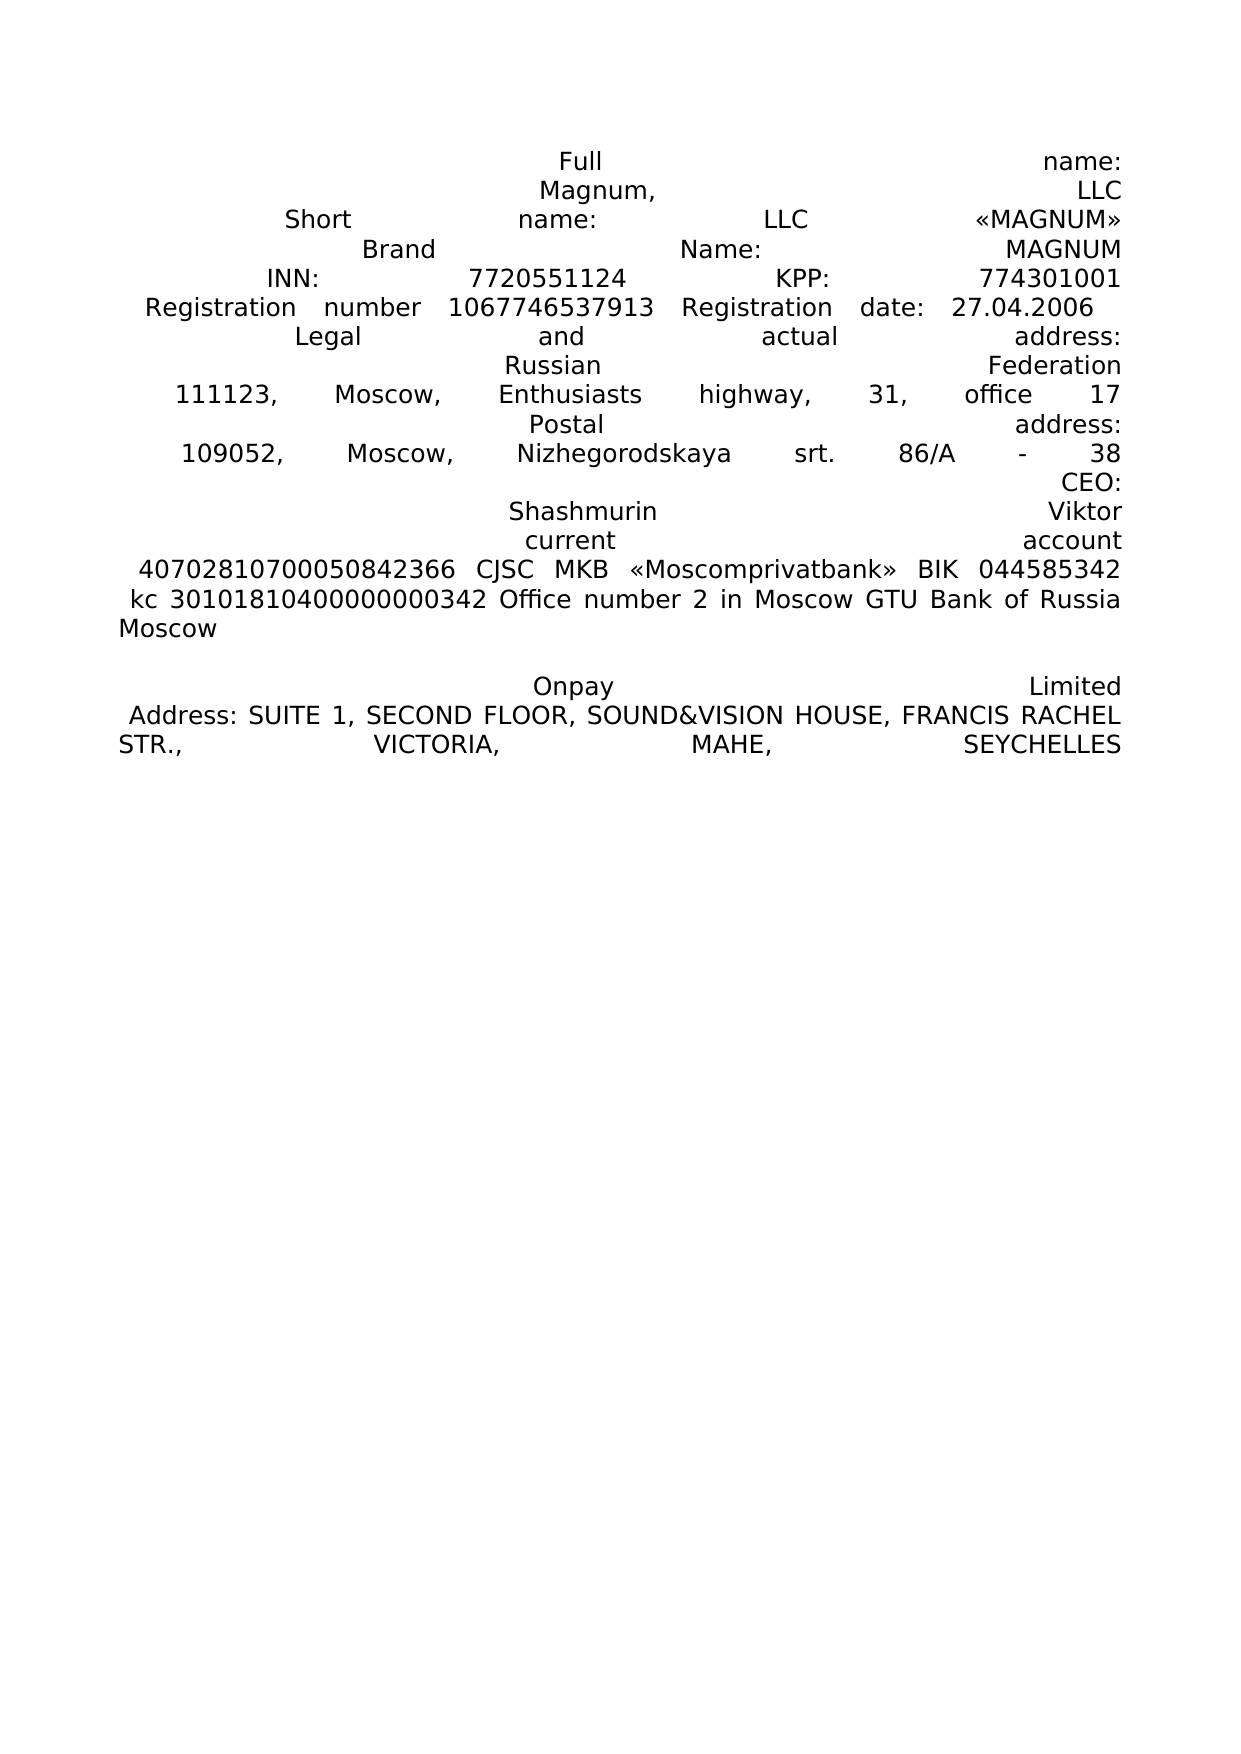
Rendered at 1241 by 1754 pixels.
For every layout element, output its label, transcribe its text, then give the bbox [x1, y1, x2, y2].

text Full name: Magnum, LLC Short name: LLC «MAGNUM» Brand Name: MAGNUM INN: 7720551124 KPP: 774301001 Registration number 1067746537913 Registration date: 27.04.2006 Legal and actual address: Russian Federation 111123, Moscow, Enthusiasts highway, 31, office 17 Postal address: 109052, Moscow, Nizhegorodskaya srt. 86/А - 38 CEO: Shashmurin Viktor current account 40702810700050842366 CJSC MKB «Moscomprivatbank» BIK 044585342 kc 30101810400000000342 Office number 2 in Moscow GTU Bank of Russia Moscow Onpay Limited Address: SUITE 1, SECOND FLOOR, SOUND&VISION HOUSE, FRANCIS RACHEL STR., VICTORIA, MAHE, SEYCHELLES [118, 118, 1122, 789]
